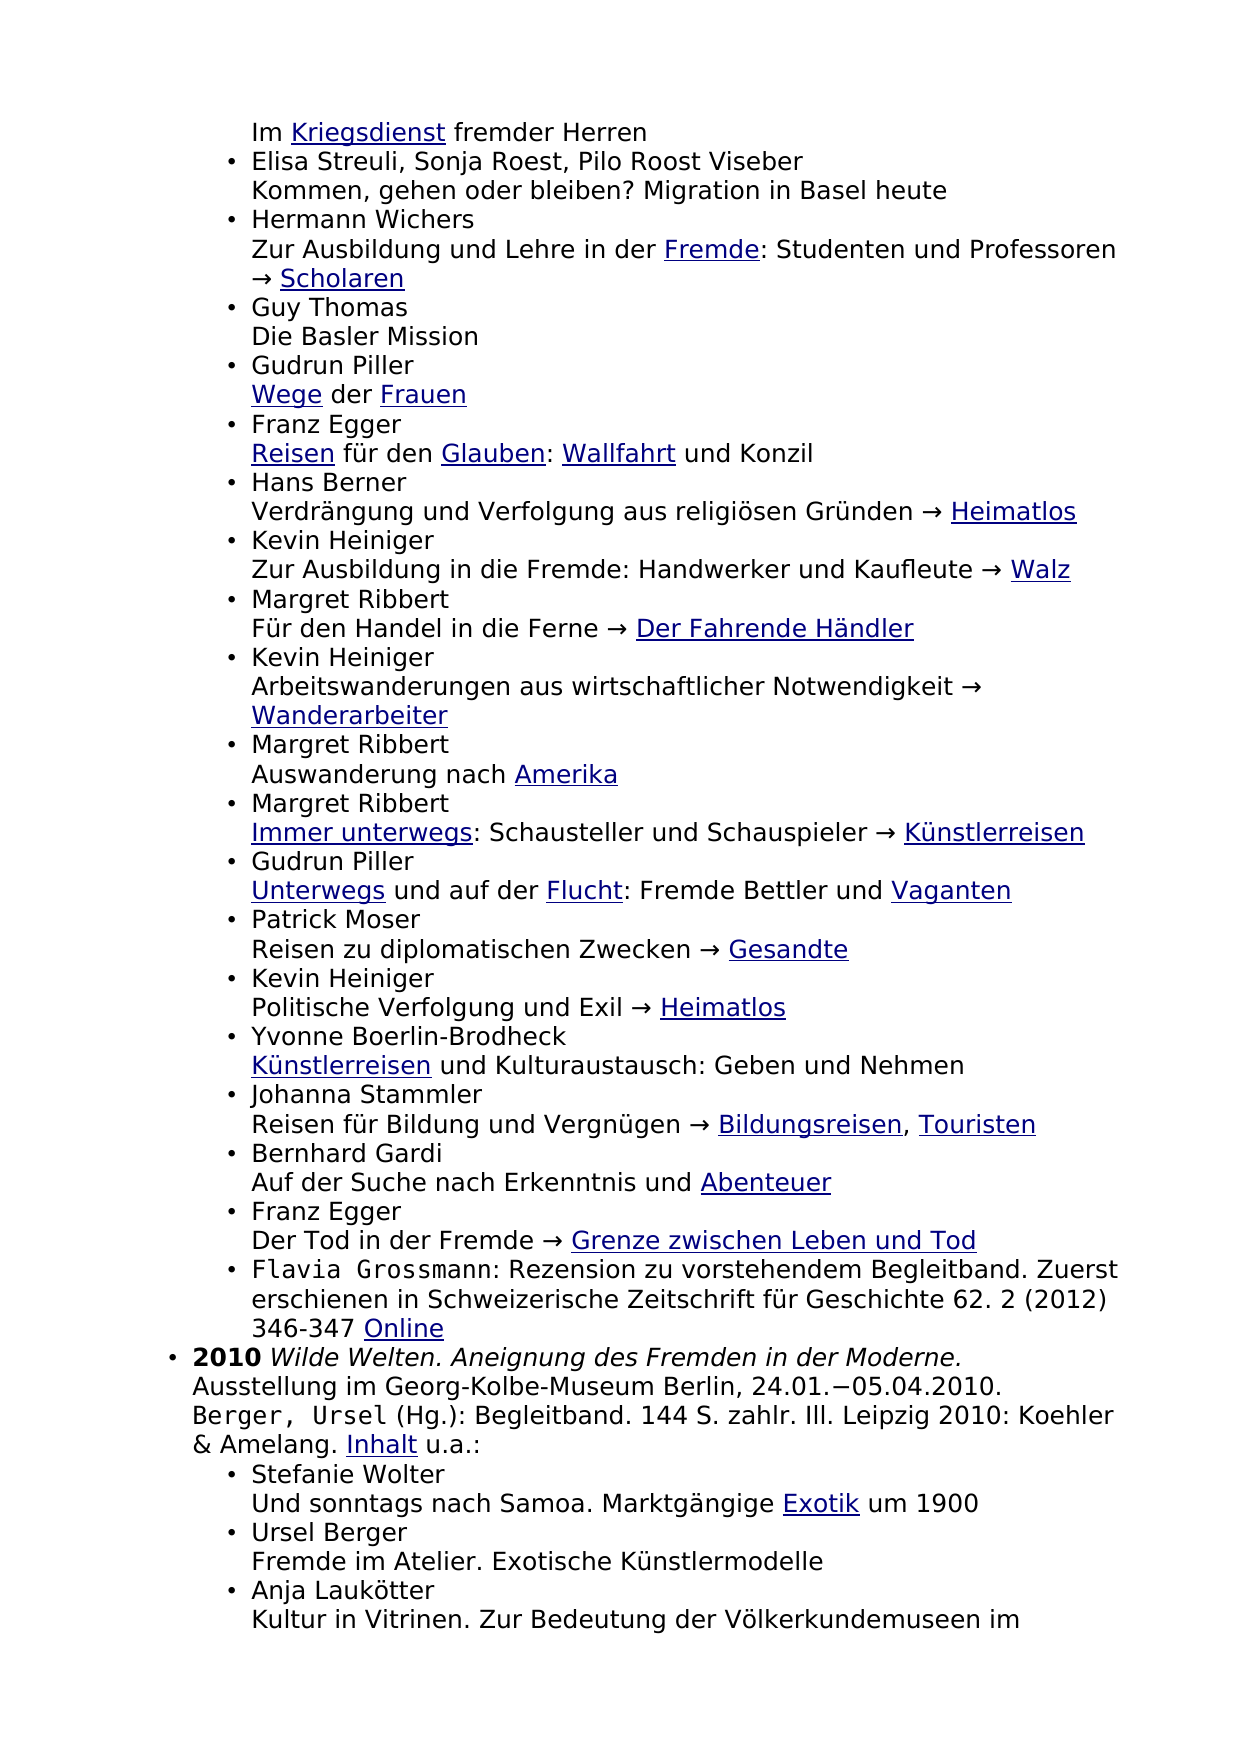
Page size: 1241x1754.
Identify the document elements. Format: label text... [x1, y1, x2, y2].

list 2010 Wilde Welten. Aneignung des Fremden in der Moderne. Ausstellung im Georg-Kolbe-Museum Berlin, 24.01.−05.04.2010. Berger, Ursel (Hg.): Begleitband. 144 S. zahlr. Ill. Leipzig 2010: Koehler & Amelang. Inhalt u.a.: [177, 1343, 1122, 1460]
list Johanna Stammler Reisen für Bildung und Vergnügen → Bildungsreisen, Touristen [236, 1081, 1122, 1139]
list Franz Egger Reisen für den Glauben: Wallfahrt und Konzil [236, 410, 1122, 468]
list Gudrun Piller Unterwegs und auf der Flucht: Fremde Bettler und Vaganten [236, 847, 1122, 906]
list Franz Egger Der Tod in der Fremde → Grenze zwischen Leben und Tod [236, 1197, 1122, 1256]
list Hans Berner Verdrängung und Verfolgung aus religiösen Gründen → Heimatlos [236, 468, 1122, 526]
list Elisa Streuli, Sonja Roest, Pilo Roost Viseber Kommen, gehen oder bleiben? Migration in Basel heute [236, 147, 1122, 206]
list Bernhard Gardi Auf der Suche nach Erkenntnis und Abenteuer [236, 1139, 1122, 1197]
list Kevin Heiniger Politische Verfolgung und Exil → Heimatlos [236, 964, 1122, 1022]
list Anja Laukötter Kultur in Vitrinen. Zur Bedeutung der Völkerkundemuseen im [236, 1576, 1122, 1635]
list Patrick Moser Reisen zu diplomatischen Zwecken → Gesandte [236, 906, 1122, 964]
list Flavia Grossmann: Rezension zu vorstehendem Begleitband. Zuerst erschienen in Schweizerische Zeitschrift für Geschichte 62. 2 (2012) 346-347 Online [236, 1256, 1122, 1343]
list Kevin Heiniger Arbeitswanderungen aus wirtschaftlicher Notwendigkeit → Wanderarbeiter [236, 643, 1122, 731]
list Margret Ribbert Auswanderung nach Amerika [236, 731, 1122, 789]
list Kevin Heiniger Zur Ausbildung in die Fremde: Handwerker und Kaufleute → Walz [236, 526, 1122, 585]
list Margret Ribbert Immer unterwegs: Schausteller und Schauspieler → Künstlerreisen [236, 789, 1122, 847]
list Guy Thomas Die Basler Mission [236, 293, 1122, 351]
list Stefanie Wolter Und sonntags nach Samoa. Marktgängige Exotik um 1900 [236, 1460, 1122, 1518]
list Gudrun Piller Wege der Frauen [236, 351, 1122, 410]
list Im Kriegsdienst fremder Herren [236, 118, 1122, 147]
list Ursel Berger Fremde im Atelier. Exotische Künstlermodelle [236, 1518, 1122, 1576]
list Yvonne Boerlin-Brodheck Künstlerreisen und Kulturaustausch: Geben und Nehmen [236, 1022, 1122, 1081]
list Margret Ribbert Für den Handel in die Ferne → Der Fahrende Händler [236, 585, 1122, 643]
list Hermann Wichers Zur Ausbildung und Lehre in der Fremde: Studenten und Professoren → Scholaren [236, 206, 1122, 293]
